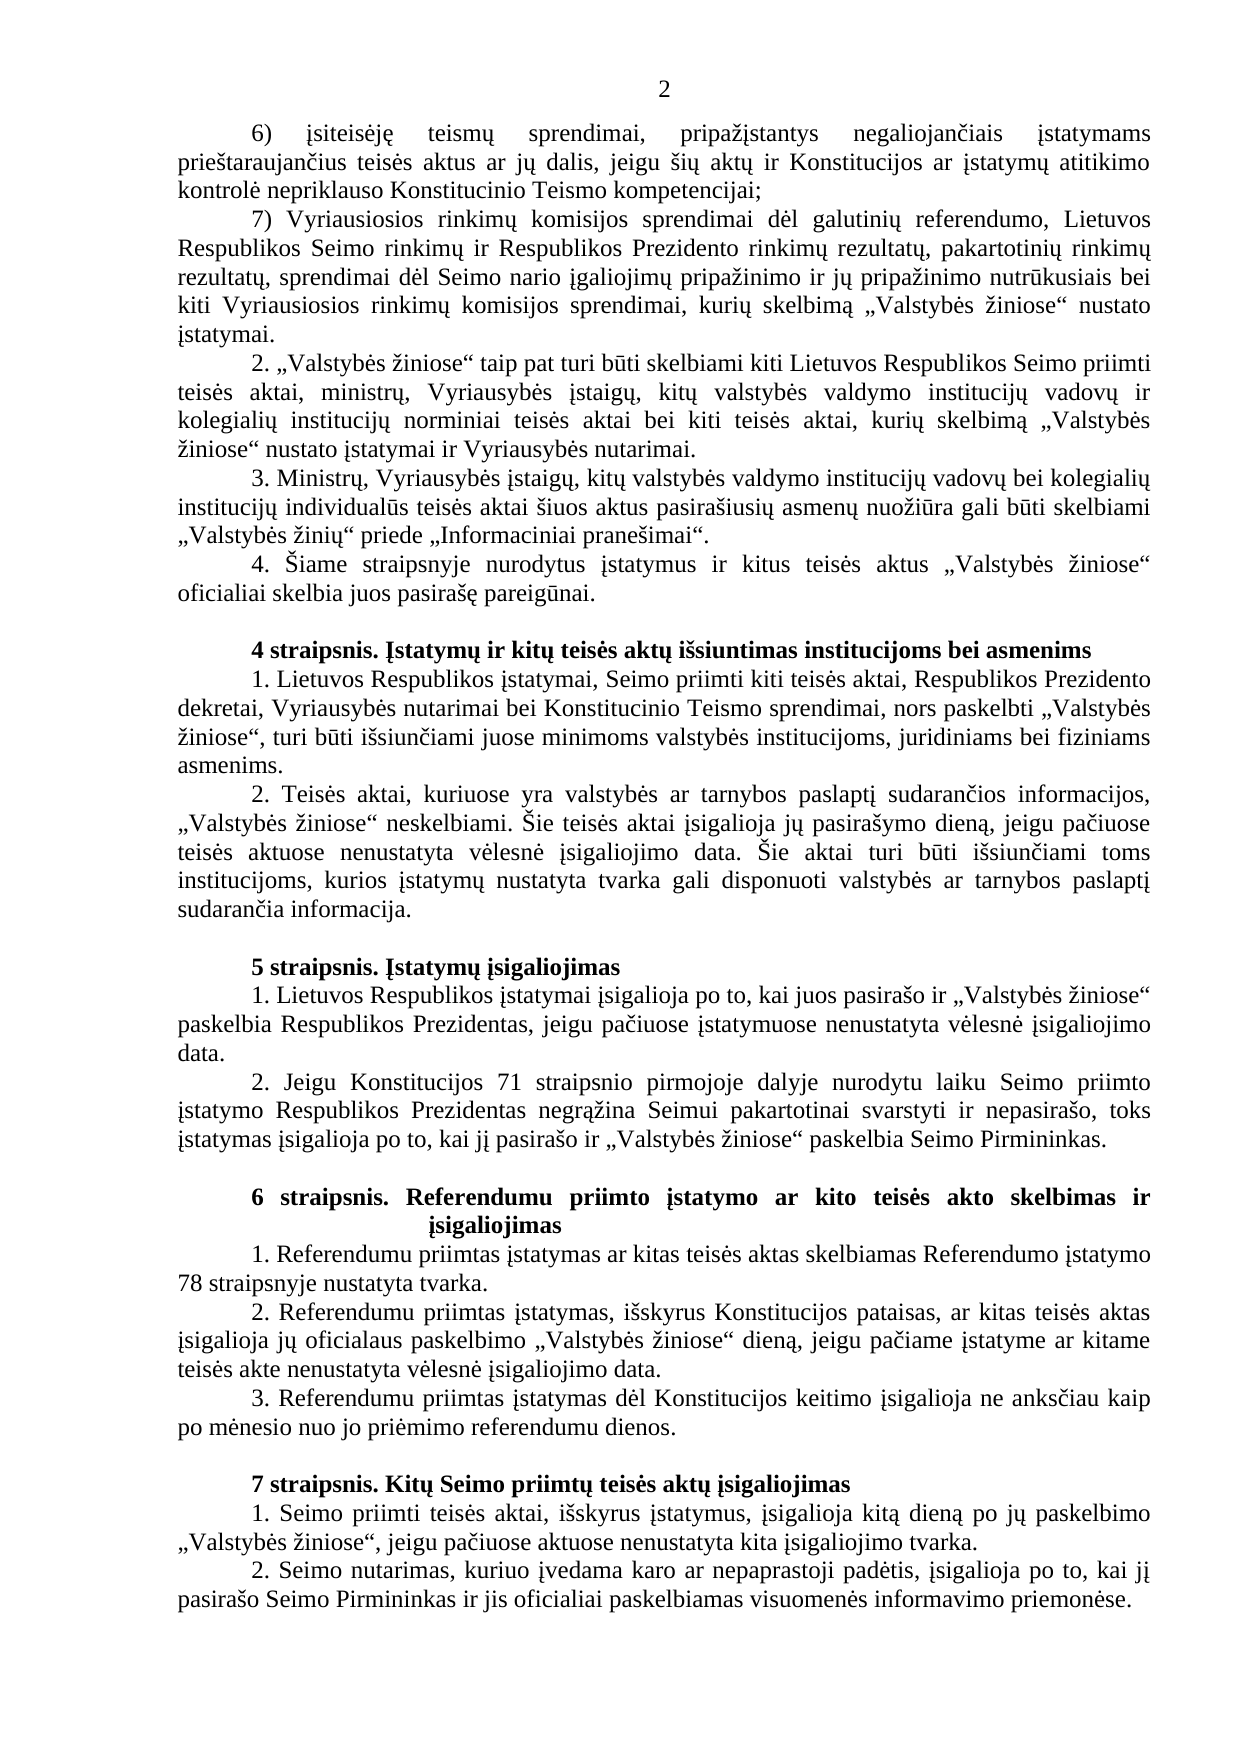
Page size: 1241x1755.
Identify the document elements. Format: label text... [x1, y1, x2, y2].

text 4 straipsnis. Įstatymų ir kitų teisės aktų išsiuntimas institucijoms bei asmenims [251, 636, 1152, 664]
text 1. Lietuvos Respublikos įstatymai, Seimo priimti kiti teisės aktai, Respublikos Prezidento dekretai, Vyriausybės nutarimai bei Konstitucinio Teismo sprendimai, nors paskelbti „Valstybės žiniose“, turi būti išsiunčiami juose minimoms valstybės institucijoms, juridiniams bei fiziniams asmenims. [177, 664, 1152, 779]
text 4. Šiame straipsnyje nurodytus įstatymus ir kitus teisės aktus „Valstybės žiniose“ oficialiai skelbia juos pasirašę pareigūnai. [177, 549, 1152, 607]
text 2. Jeigu Konstitucijos 71 straipsnio pirmojoje dalyje nurodytu laiku Seimo priimto įstatymo Respublikos Prezidentas negrąžina Seimui pakartotinai svarstyti ir nepasirašo, toks įstatymas įsigalioja po to, kai jį pasirašo ir „Valstybės žiniose“ paskelbia Seimo Pirmininkas. [177, 1067, 1152, 1153]
text 7 straipsnis. Kitų Seimo priimtų teisės aktų įsigaliojimas [177, 1469, 1152, 1498]
text 3. Ministrų, Vyriausybės įstaigų, kitų valstybės valdymo institucijų vadovų bei kolegialių institucijų individualūs teisės aktai šiuos aktus pasirašiusių asmenų nuožiūra gali būti skelbiami „Valstybės žinių“ priede „Informaciniai pranešimai“. [177, 463, 1152, 549]
text 2. Seimo nutarimas, kuriuo įvedama karo ar nepaprastoji padėtis, įsigalioja po to, kai jį pasirašo Seimo Pirmininkas ir jis oficialiai paskelbiamas visuomenės informavimo priemonėse. [177, 1556, 1152, 1613]
text 1. Referendumu priimtas įstatymas ar kitas teisės aktas skelbiamas Referendumo įstatymo 78 straipsnyje nustatyta tvarka. [177, 1239, 1152, 1297]
text 2. Referendumu priimtas įstatymas, išskyrus Konstitucijos pataisas, ar kitas teisės aktas įsigalioja jų oficialaus paskelbimo „Valstybės žiniose“ dieną, jeigu pačiame įstatyme ar kitame teisės akte nenustatyta vėlesnė įsigaliojimo data. [177, 1297, 1152, 1383]
text 7) Vyriausiosios rinkimų komisijos sprendimai dėl galutinių referendumo, Lietuvos Respublikos Seimo rinkimų ir Respublikos Prezidento rinkimų rezultatų, pakartotinių rinkimų rezultatų, sprendimai dėl Seimo nario įgaliojimų pripažinimo ir jų pripažinimo nutrūkusiais bei kiti Vyriausiosios rinkimų komisijos sprendimai, kurių skelbimą „Valstybės žiniose“ nustato įstatymai. [177, 204, 1152, 348]
text 2. Teisės aktai, kuriuose yra valstybės ar tarnybos paslaptį sudarančios informacijos, „Valstybės žiniose“ neskelbiami. Šie teisės aktai įsigalioja jų pasirašymo dieną, jeigu pačiuose teisės aktuose nenustatyta vėlesnė įsigaliojimo data. Šie aktai turi būti išsiunčiami toms institucijoms, kurios įstatymų nustatyta tvarka gali disponuoti valstybės ar tarnybos paslaptį sudarančia informacija. [177, 779, 1152, 923]
text 3. Referendumu priimtas įstatymas dėl Konstitucijos keitimo įsigalioja ne anksčiau kaip po mėnesio nuo jo priėmimo referendumu dienos. [177, 1383, 1152, 1441]
text 5 straipsnis. Įstatymų įsigaliojimas [177, 952, 1152, 981]
text 1. Lietuvos Respublikos įstatymai įsigalioja po to, kai juos pasirašo ir „Valstybės žiniose“ paskelbia Respublikos Prezidentas, jeigu pačiuose įstatymuose nenustatyta vėlesnė įsigaliojimo data. [177, 981, 1152, 1067]
text 2. „Valstybės žiniose“ taip pat turi būti skelbiami kiti Lietuvos Respublikos Seimo priimti teisės aktai, ministrų, Vyriausybės įstaigų, kitų valstybės valdymo institucijų vadovų ir kolegialių institucijų norminiai teisės aktai bei kiti teisės aktai, kurių skelbimą „Valstybės žiniose“ nustato įstatymai ir Vyriausybės nutarimai. [177, 348, 1152, 463]
text 6 straipsnis. Referendumu priimto įstatymo ar kito teisės akto skelbimas ir įsigaliojimas [251, 1182, 1152, 1239]
text 1. Seimo priimti teisės aktai, išskyrus įstatymus, įsigalioja kitą dieną po jų paskelbimo „Valstybės žiniose“, jeigu pačiuose aktuose nenustatyta kita įsigaliojimo tvarka. [177, 1498, 1152, 1556]
text 6) įsiteisėję teismų sprendimai, pripažįstantys negaliojančiais įstatymams prieštaraujančius teisės aktus ar jų dalis, jeigu šių aktų ir Konstitucijos ar įstatymų atitikimo kontrolė nepriklauso Konstitucinio Teismo kompetencijai; [177, 118, 1152, 204]
